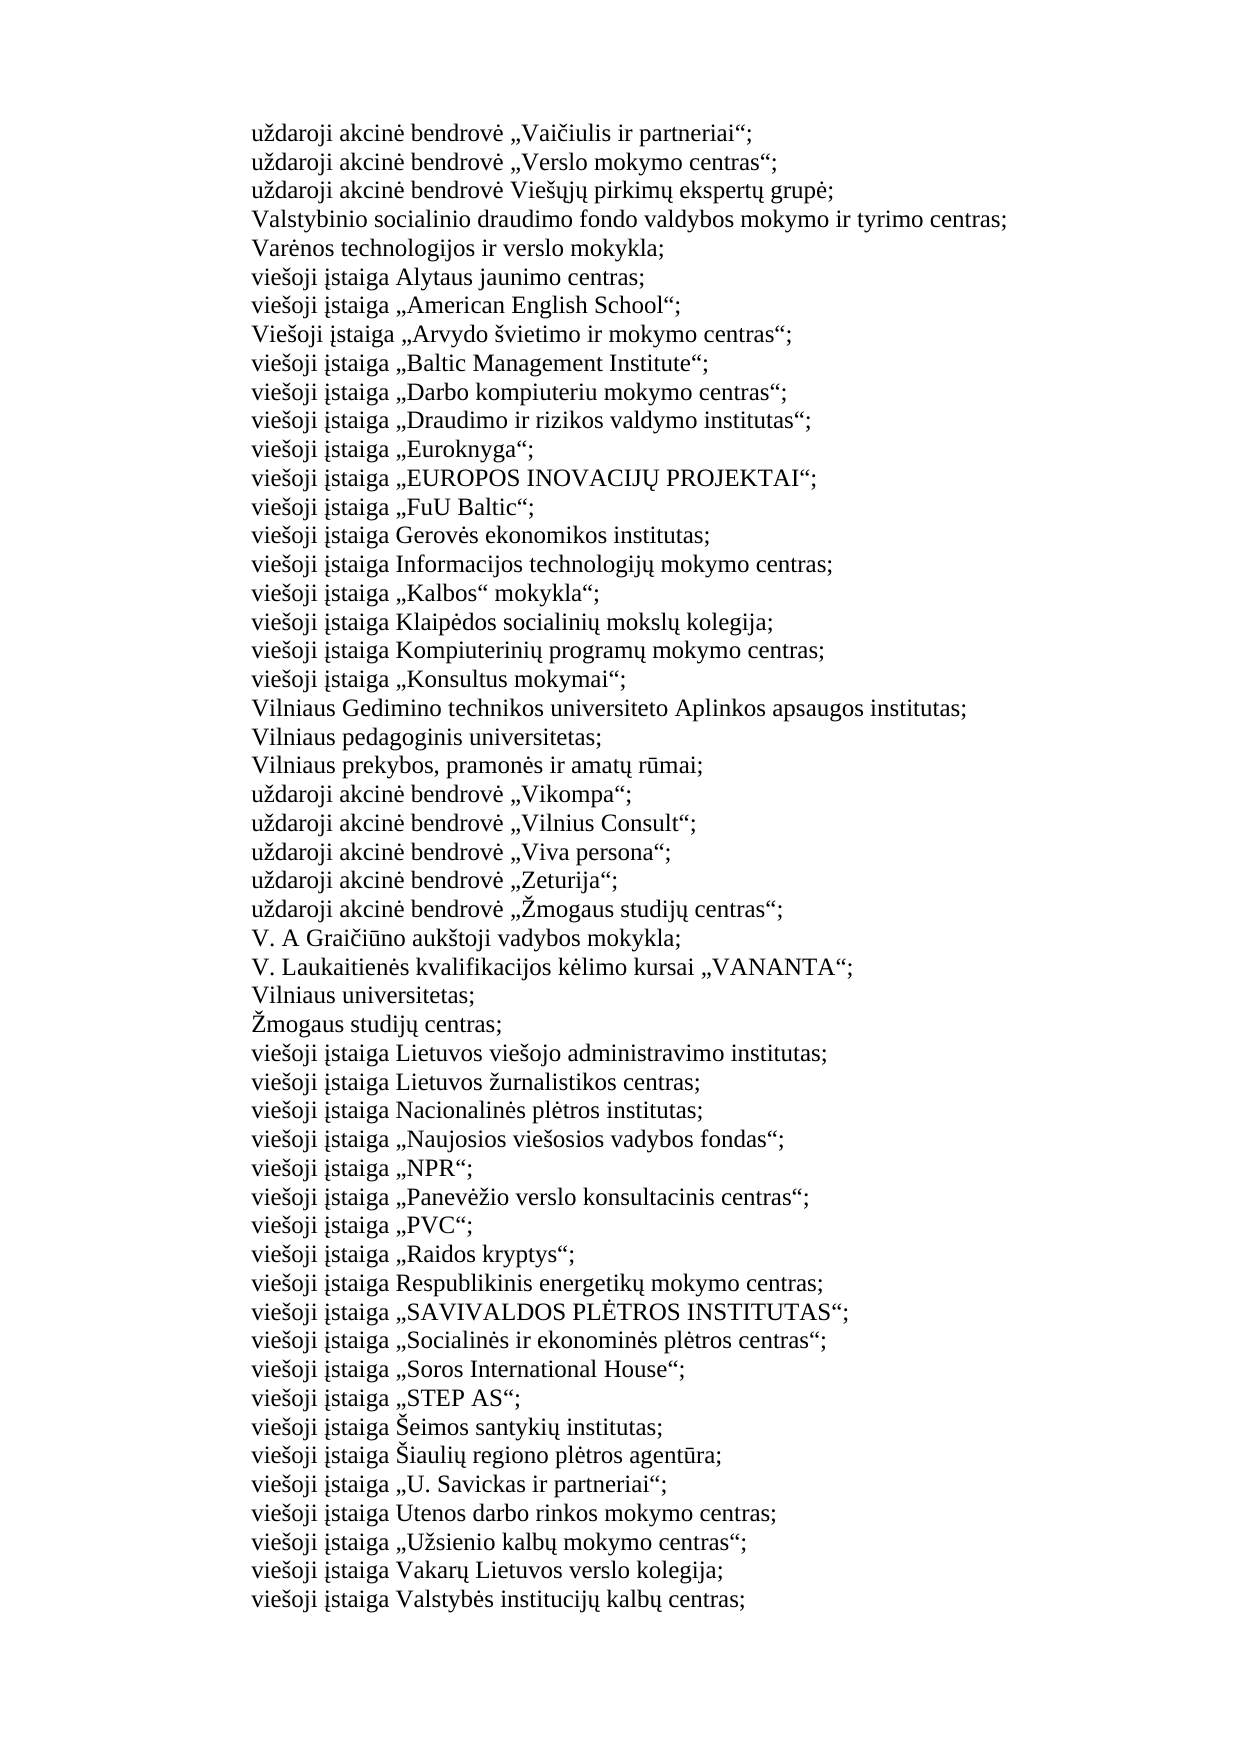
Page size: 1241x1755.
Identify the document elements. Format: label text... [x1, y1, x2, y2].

text Valstybinio socialinio draudimo fondo valdybos mokymo ir tyrimo centras; [177, 204, 1181, 233]
text uždaroji akcinė bendrovė „Vikompa“; [177, 779, 1181, 808]
text viešoji įstaiga „Darbo kompiuteriu mokymo centras“; [177, 377, 1181, 406]
text viešoji įstaiga „Euroknyga“; [177, 434, 1181, 463]
text uždaroji akcinė bendrovė „Vaičiulis ir partneriai“; [177, 118, 1181, 147]
text viešoji įstaiga „NPR“; [177, 1153, 1181, 1182]
text Vilniaus universitetas; [177, 981, 1181, 1009]
text viešoji įstaiga „Panevėžio verslo konsultacinis centras“; [177, 1182, 1181, 1211]
text viešoji įstaiga „Kalbos“ mokykla“; [177, 578, 1181, 607]
text viešoji įstaiga Šeimos santykių institutas; [177, 1412, 1181, 1441]
text viešoji įstaiga „Baltic Management Institute“; [177, 348, 1181, 377]
text viešoji įstaiga Vakarų Lietuvos verslo kolegija; [177, 1556, 1181, 1584]
text viešoji įstaiga „U. Savickas ir partneriai“; [177, 1469, 1181, 1498]
text viešoji įstaiga Utenos darbo rinkos mokymo centras; [177, 1498, 1181, 1527]
text viešoji įstaiga Klaipėdos socialinių mokslų kolegija; [177, 607, 1181, 636]
text uždaroji akcinė bendrovė „Vilnius Consult“; [177, 808, 1181, 837]
text uždaroji akcinė bendrovė „Zeturija“; [177, 866, 1181, 894]
text viešoji įstaiga „Naujosios viešosios vadybos fondas“; [177, 1124, 1181, 1153]
text uždaroji akcinė bendrovė Viešųjų pirkimų ekspertų grupė; [177, 176, 1181, 204]
text viešoji įstaiga „Užsienio kalbų mokymo centras“; [177, 1527, 1181, 1556]
text uždaroji akcinė bendrovė „Viva persona“; [177, 837, 1181, 866]
text viešoji įstaiga Respublikinis energetikų mokymo centras; [177, 1268, 1181, 1297]
text viešoji įstaiga Lietuvos žurnalistikos centras; [177, 1067, 1181, 1096]
text viešoji įstaiga „STEP AS“; [177, 1383, 1181, 1412]
text Viešoji įstaiga „Arvydo švietimo ir mokymo centras“; [177, 319, 1181, 348]
text viešoji įstaiga „Soros International House“; [177, 1354, 1181, 1383]
text viešoji įstaiga Lietuvos viešojo administravimo institutas; [177, 1038, 1181, 1067]
text viešoji įstaiga Kompiuterinių programų mokymo centras; [177, 636, 1181, 664]
text Žmogaus studijų centras; [177, 1009, 1181, 1038]
text viešoji įstaiga Nacionalinės plėtros institutas; [177, 1096, 1181, 1124]
text V. A Graičiūno aukštoji vadybos mokykla; [177, 923, 1181, 952]
text viešoji įstaiga Gerovės ekonomikos institutas; [177, 521, 1181, 549]
text viešoji įstaiga „Konsultus mokymai“; [177, 664, 1181, 693]
text Vilniaus pedagoginis universitetas; [177, 722, 1181, 751]
text uždaroji akcinė bendrovė „Verslo mokymo centras“; [177, 147, 1181, 176]
text viešoji įstaiga „FuU Baltic“; [177, 492, 1181, 521]
text Vilniaus Gedimino technikos universiteto Aplinkos apsaugos institutas; [177, 693, 1181, 722]
text viešoji įstaiga „Draudimo ir rizikos valdymo institutas“; [177, 406, 1181, 434]
text uždaroji akcinė bendrovė „Žmogaus studijų centras“; [177, 894, 1181, 923]
text viešoji įstaiga „Socialinės ir ekonominės plėtros centras“; [177, 1326, 1181, 1354]
text viešoji įstaiga Šiaulių regiono plėtros agentūra; [177, 1441, 1181, 1469]
text V. Laukaitienės kvalifikacijos kėlimo kursai „VANANTA“; [177, 952, 1181, 981]
text Varėnos technologijos ir verslo mokykla; [177, 233, 1181, 262]
text viešoji įstaiga „American English School“; [177, 291, 1181, 319]
text viešoji įstaiga „EUROPOS INOVACIJŲ PROJEKTAI“; [177, 463, 1181, 492]
text viešoji įstaiga „Raidos kryptys“; [177, 1239, 1181, 1268]
text viešoji įstaiga „SAVIVALDOS PLĖTROS INSTITUTAS“; [177, 1297, 1181, 1326]
text viešoji įstaiga Alytaus jaunimo centras; [177, 262, 1181, 291]
text viešoji įstaiga Valstybės institucijų kalbų centras; [177, 1584, 1181, 1613]
text viešoji įstaiga „PVC“; [177, 1211, 1181, 1239]
text Vilniaus prekybos, pramonės ir amatų rūmai; [177, 751, 1181, 779]
text viešoji įstaiga Informacijos technologijų mokymo centras; [177, 549, 1181, 578]
